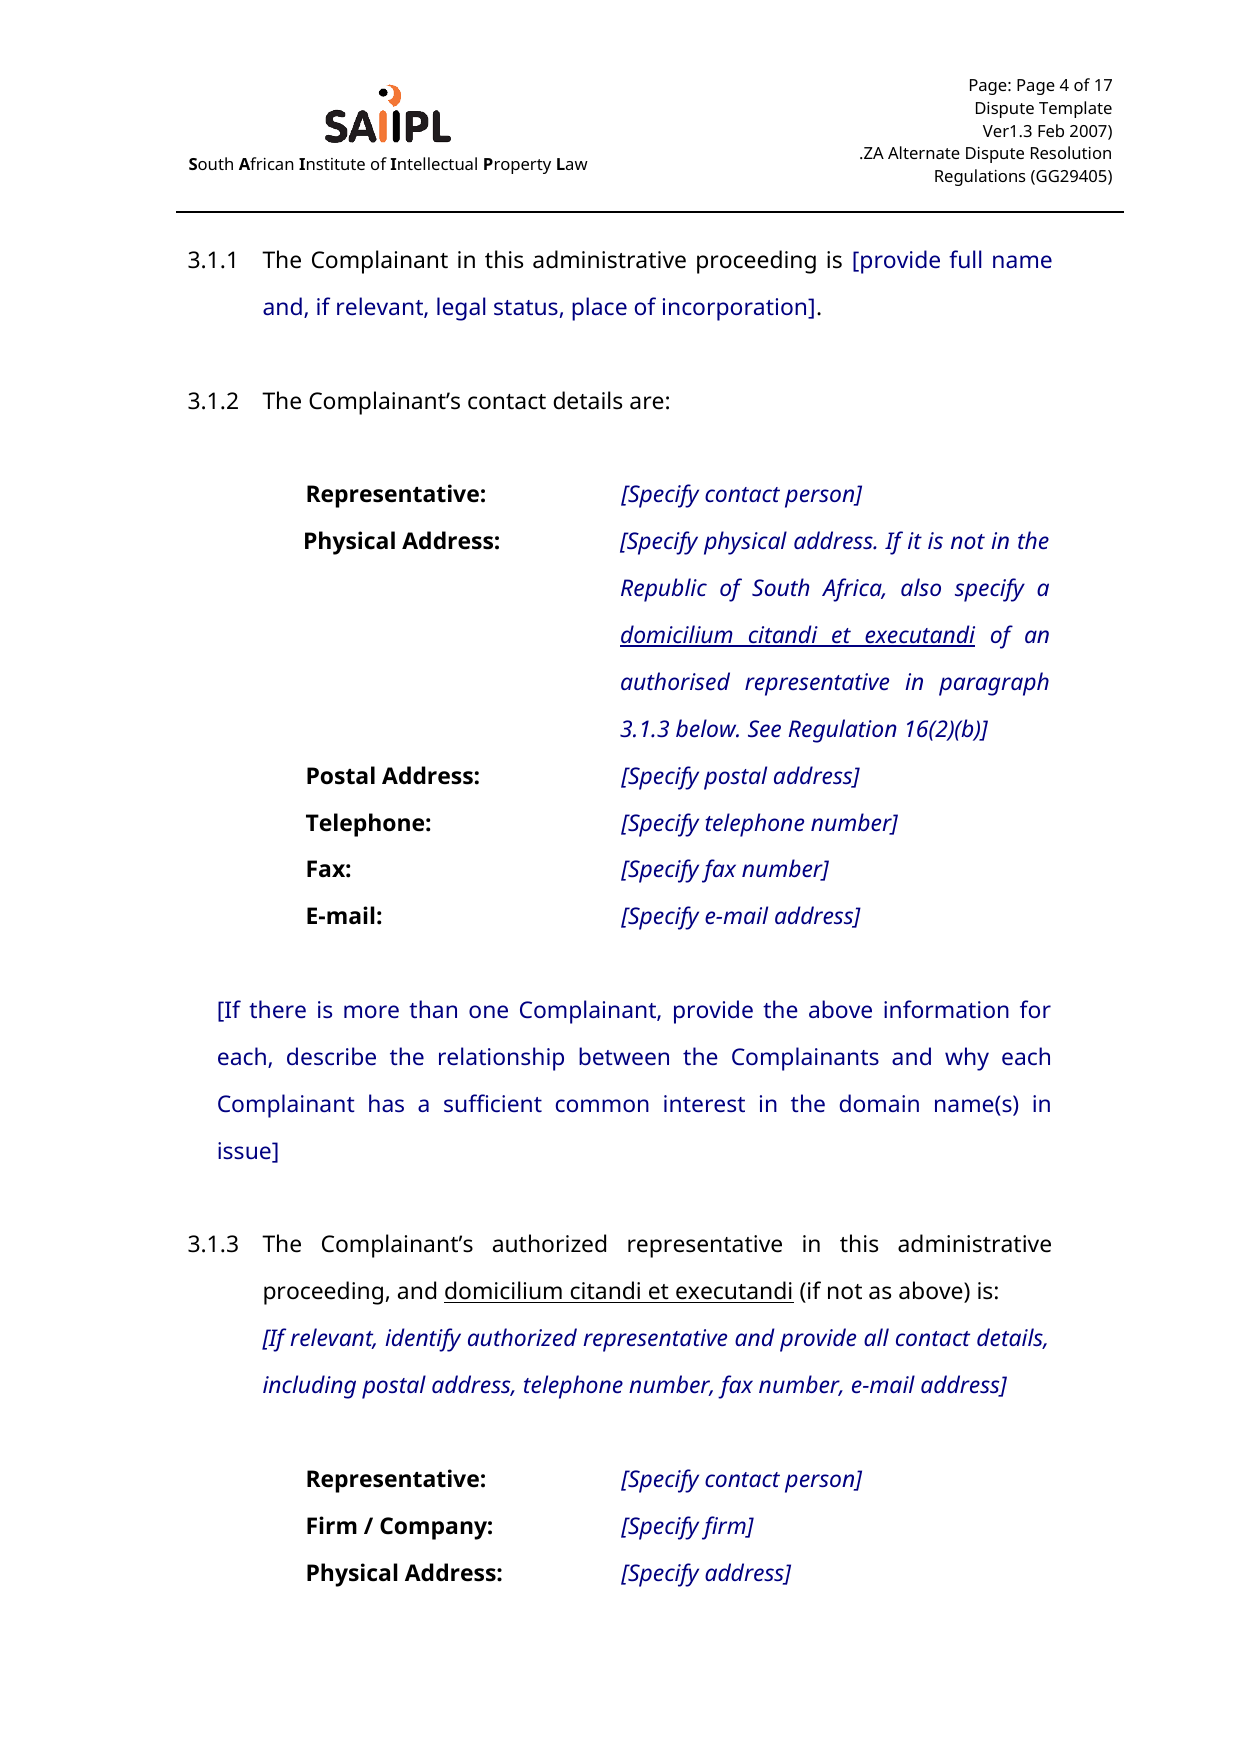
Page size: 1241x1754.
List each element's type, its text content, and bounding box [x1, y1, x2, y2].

text Firm / Company: [Specify firm] [246, 1509, 1053, 1541]
text Telephone: [Specify telephone number] [246, 806, 1053, 838]
subtitle The Complainant’s authorized representative in this administrative proceeding, and domicilium citandi et executandi (if not as above) is: [187, 1228, 1053, 1306]
text E-mail: [Specify e-mail address] [246, 900, 1053, 931]
text Representative: [Specify contact person] [246, 478, 1053, 509]
subtitle The Complainant’s contact details are: [187, 384, 1053, 416]
text [If there is more than one Complainant, provide the above information for each, describe the relationship between the Complainants and why each Complainant has a sufficient common interest in the domain name(s) in issue] [217, 994, 1053, 1166]
text Physical Address: [Specify address] [246, 1556, 1053, 1588]
text [If relevant, identify authorized representative and provide all contact details, including postal address, telephone number, fax number, e-mail address] [262, 1322, 1053, 1400]
subtitle The Complainant in this administrative proceeding is [provide full name and, if relevant, legal status, place of incorporation]. [187, 244, 1053, 322]
text Representative: [Specify contact person] [246, 1463, 1053, 1494]
text Fax: [Specify fax number] [246, 853, 1053, 884]
picture [324, 82, 452, 144]
text Postal Address: [Specify postal address] [246, 759, 1053, 791]
text Physical Address: [Specify physical address. If it is not in the Republic of South Africa, also specify a domicilium citandi et executandi of an authorised representative in paragraph 3.1.3 below. See Regulation 16(2)(b)] [303, 525, 1053, 744]
